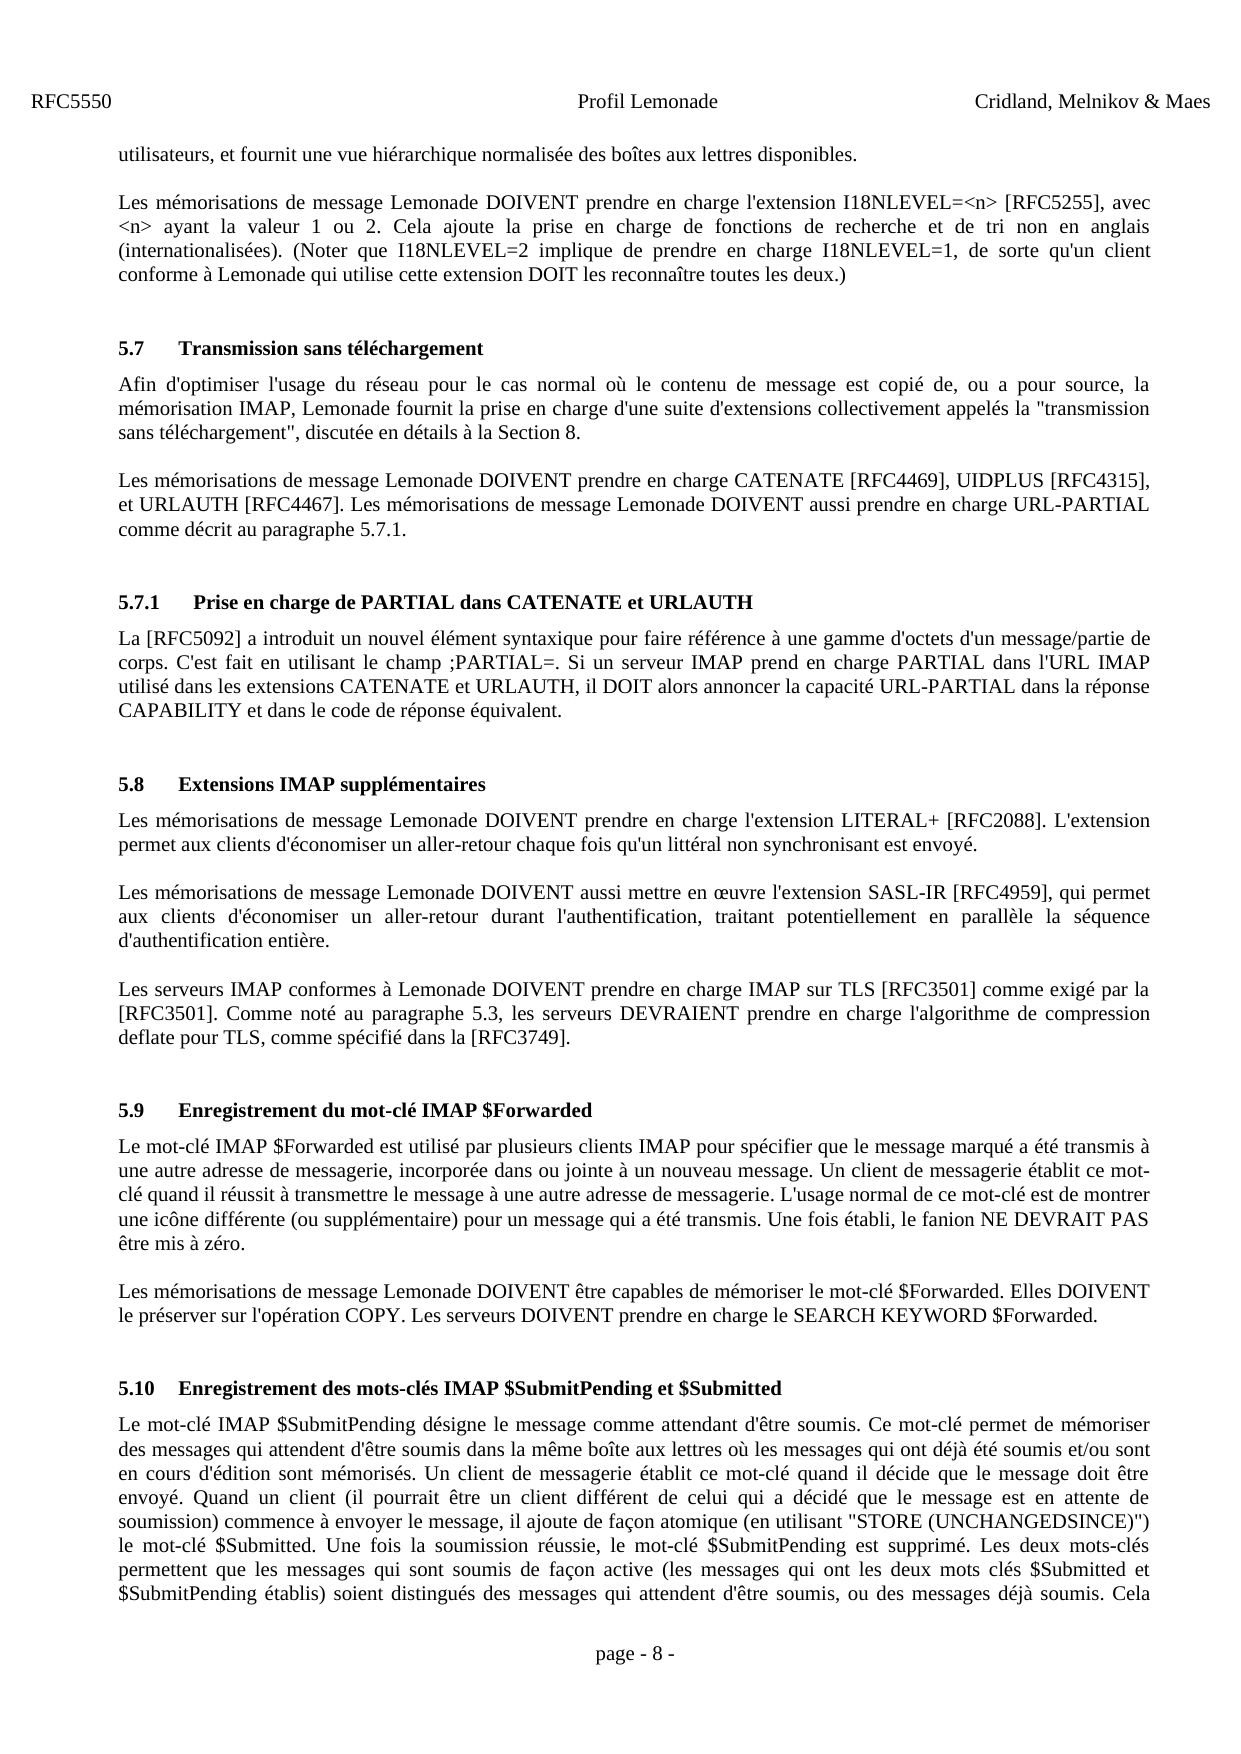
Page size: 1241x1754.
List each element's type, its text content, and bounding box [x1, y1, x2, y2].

subtitle 5.7.1 Prise en charge de PARTIAL dans CATENATE et URLAUTH [118, 589, 1152, 614]
subtitle 5.8 Extensions IMAP supplémentaires [118, 771, 1152, 796]
text Les mémorisations de message Lemonade DOIVENT prendre en charge CATENATE [RFC4469], UIDPLUS [RFC4315], et URLAUTH [RFC4467]. Les mémorisations de message Lemonade DOIVENT aussi prendre en charge URL-PARTIAL comme décrit au paragraphe 5.7.1. [118, 468, 1152, 541]
text Le mot-clé IMAP $SubmitPending désigne le message comme attendant d'être soumis. Ce mot-clé permet de mémoriser des messages qui attendent d'être soumis dans la même boîte aux lettres où les messages qui ont déjà été soumis et/ou sont en cours d'édition sont mémorisés. Un client de messagerie établit ce mot-clé quand il décide que le message doit être envoyé. Quand un client (il pourrait être un client différent de celui qui a décidé que le message est en attente de soumission) commence à envoyer le message, il ajoute de façon atomique (en utilisant "STORE (UNCHANGEDSINCE)") le mot-clé $Submitted. Une fois la soumission réussie, le mot-clé $SubmitPending est supprimé. Les deux mots-clés permettent que les messages qui sont soumis de façon active (les messages qui ont les deux mots clés $Submitted et $SubmitPending établis) soient distingués des messages qui attendent d'être soumis, ou des messages déjà soumis. Cela [118, 1412, 1152, 1605]
text utilisateurs, et fournit une vue hiérarchique normalisée des boîtes aux lettres disponibles. [118, 142, 1152, 166]
text Les mémorisations de message Lemonade DOIVENT aussi mettre en œuvre l'extension SASL-IR [RFC4959], qui permet aux clients d'économiser un aller-retour durant l'authentification, traitant potentiellement en parallèle la séquence d'authentification entière. [118, 880, 1152, 952]
text Les mémorisations de message Lemonade DOIVENT prendre en charge l'extension I18NLEVEL=<n> [RFC5255], avec <n> ayant la valeur 1 ou 2. Cela ajoute la prise en charge de fonctions de recherche et de tri non en anglais (internationalisées). (Noter que I18NLEVEL=2 implique de prendre en charge I18NLEVEL=1, de sorte qu'un client conforme à Lemonade qui utilise cette extension DOIT les reconnaître toutes les deux.) [118, 190, 1152, 286]
text Les serveurs IMAP conformes à Lemonade DOIVENT prendre en charge IMAP sur TLS [RFC3501] comme exigé par la [RFC3501]. Comme noté au paragraphe 5.3, les serveurs DEVRAIENT prendre en charge l'algorithme de compression deflate pour TLS, comme spécifié dans la [RFC3749]. [118, 976, 1152, 1049]
text Les mémorisations de message Lemonade DOIVENT être capables de mémoriser le mot-clé $Forwarded. Elles DOIVENT le préserver sur l'opération COPY. Les serveurs DOIVENT prendre en charge le SEARCH KEYWORD $Forwarded. [118, 1279, 1152, 1327]
subtitle 5.9 Enregistrement du mot-clé IMAP $Forwarded [118, 1098, 1152, 1122]
text La [RFC5092] a introduit un nouvel élément syntaxique pour faire référence à une gamme d'octets d'un message/partie de corps. C'est fait en utilisant le champ ;PARTIAL=. Si un serveur IMAP prend en charge PARTIAL dans l'URL IMAP utilisé dans les extensions CATENATE et URLAUTH, il DOIT alors annoncer la capacité URL-PARTIAL dans la réponse CAPABILITY et dans le code de réponse équivalent. [118, 626, 1152, 722]
subtitle 5.7 Transmission sans téléchargement [118, 336, 1152, 359]
text Les mémorisations de message Lemonade DOIVENT prendre en charge l'extension LITERAL+ [RFC2088]. L'extension permet aux clients d'économiser un aller-retour chaque fois qu'un littéral non synchronisant est envoyé. [118, 808, 1152, 856]
text Le mot-clé IMAP $Forwarded est utilisé par plusieurs clients IMAP pour spécifier que le message marqué a été transmis à une autre adresse de messagerie, incorporée dans ou jointe à un nouveau message. Un client de messagerie établit ce mot-clé quand il réussit à transmettre le message à une autre adresse de messagerie. L'usage normal de ce mot-clé est de montrer une icône différente (ou supplémentaire) pour un message qui a été transmis. Une fois établi, le fanion NE DEVRAIT PAS être mis à zéro. [118, 1134, 1152, 1254]
subtitle 5.10 Enregistrement des mots-clés IMAP $SubmitPending et $Submitted [118, 1376, 1152, 1400]
text Afin d'optimiser l'usage du réseau pour le cas normal où le contenu de message est copié de, ou a pour source, la mémorisation IMAP, Lemonade fournit la prise en charge d'une suite d'extensions collectivement appelés la "transmission sans téléchargement", discutée en détails à la Section 8. [118, 372, 1152, 444]
